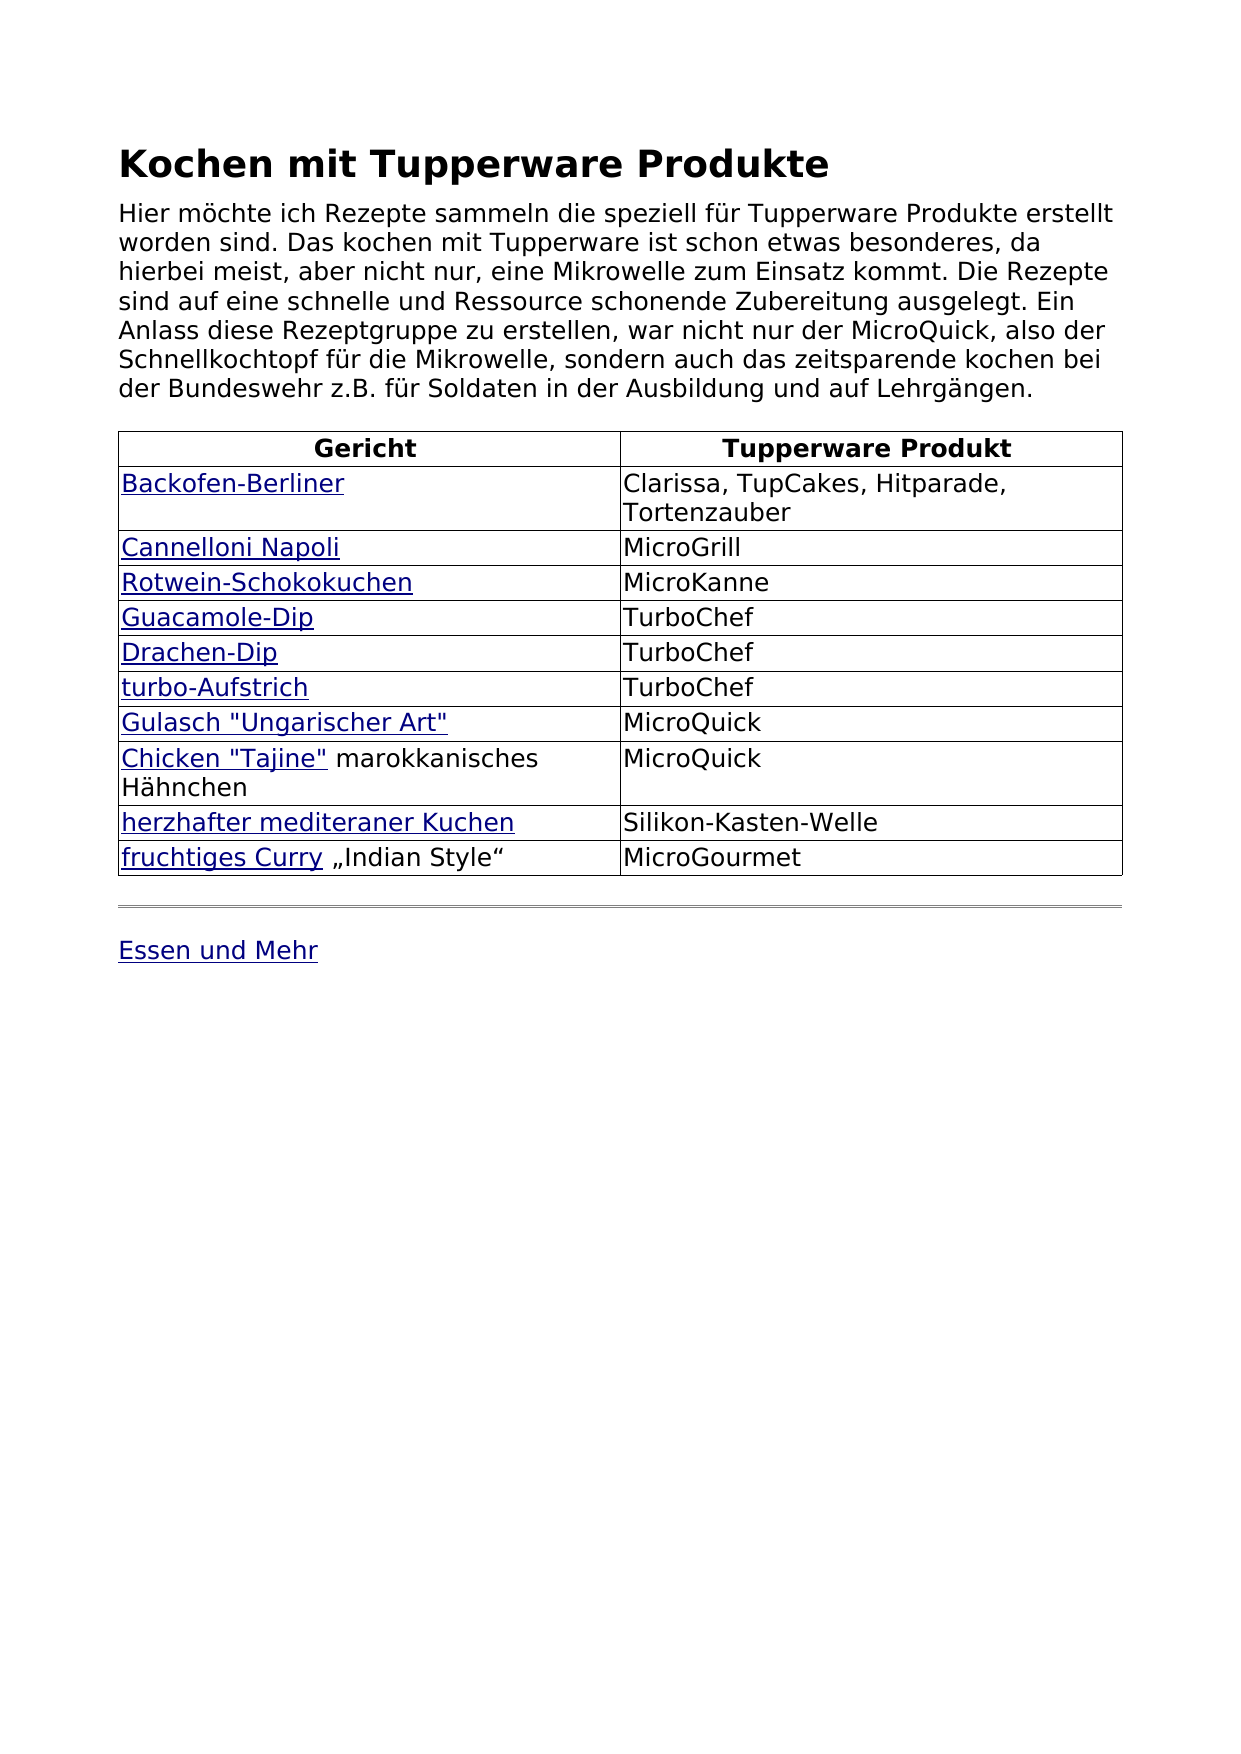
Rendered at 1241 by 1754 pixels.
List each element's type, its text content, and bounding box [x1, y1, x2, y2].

table_cell turbo-Aufstrich [119, 672, 620, 706]
table_cell MicroQuick [621, 742, 1122, 805]
table_cell Cannelloni Napoli [119, 531, 620, 565]
table_header Gericht [119, 432, 620, 466]
table_cell TurboChef [621, 672, 1122, 706]
table_header Tupperware Produkt [621, 432, 1122, 466]
table_cell TurboChef [621, 636, 1122, 671]
table_cell Clarissa, TupCakes, Hitparade, Tortenzauber [621, 467, 1122, 530]
text Hier möchte ich Rezepte sammeln die speziell für Tupperware Produkte erstellt worden sind. Das kochen mit Tupperware ist schon etwas besonderes, da hierbei meist, aber nicht nur, eine Mikrowelle zum Einsatz kommt. Die Rezepte sind auf eine schnelle und Ressource schonende Zubereitung ausgelegt. Ein Anlass diese Rezeptgruppe zu erstellen, war nicht nur der MicroQuick, also der Schnellkochtopf für die Mikrowelle, sondern auch das zeitsparende kochen bei der Bundeswehr z.B. für Soldaten in der Ausbildung und auf Lehrgängen. [118, 199, 1122, 403]
subtitle Kochen mit Tupperware Produkte [118, 143, 1122, 187]
table_cell herzhafter mediteraner Kuchen [119, 806, 620, 840]
table_cell Backofen-Berliner [119, 467, 620, 530]
table_cell Guacamole-Dip [119, 601, 620, 635]
table_cell TurboChef [621, 601, 1122, 635]
table_cell Chicken "Tajine" marokkanisches Hähnchen [119, 742, 620, 805]
table_cell Gulasch "Ungarischer Art" [119, 707, 620, 741]
text Essen und Mehr [118, 936, 1122, 966]
table_cell fruchtiges Curry „Indian Style“ [119, 841, 620, 875]
table_cell MicroKanne [621, 566, 1122, 600]
table_cell Rotwein-Schokokuchen [119, 566, 620, 600]
table_cell Drachen-Dip [119, 636, 620, 671]
table_cell MicroGourmet [621, 841, 1122, 875]
table_cell MicroQuick [621, 707, 1122, 741]
table_cell MicroGrill [621, 531, 1122, 565]
table_cell Silikon-Kasten-Welle [621, 806, 1122, 840]
